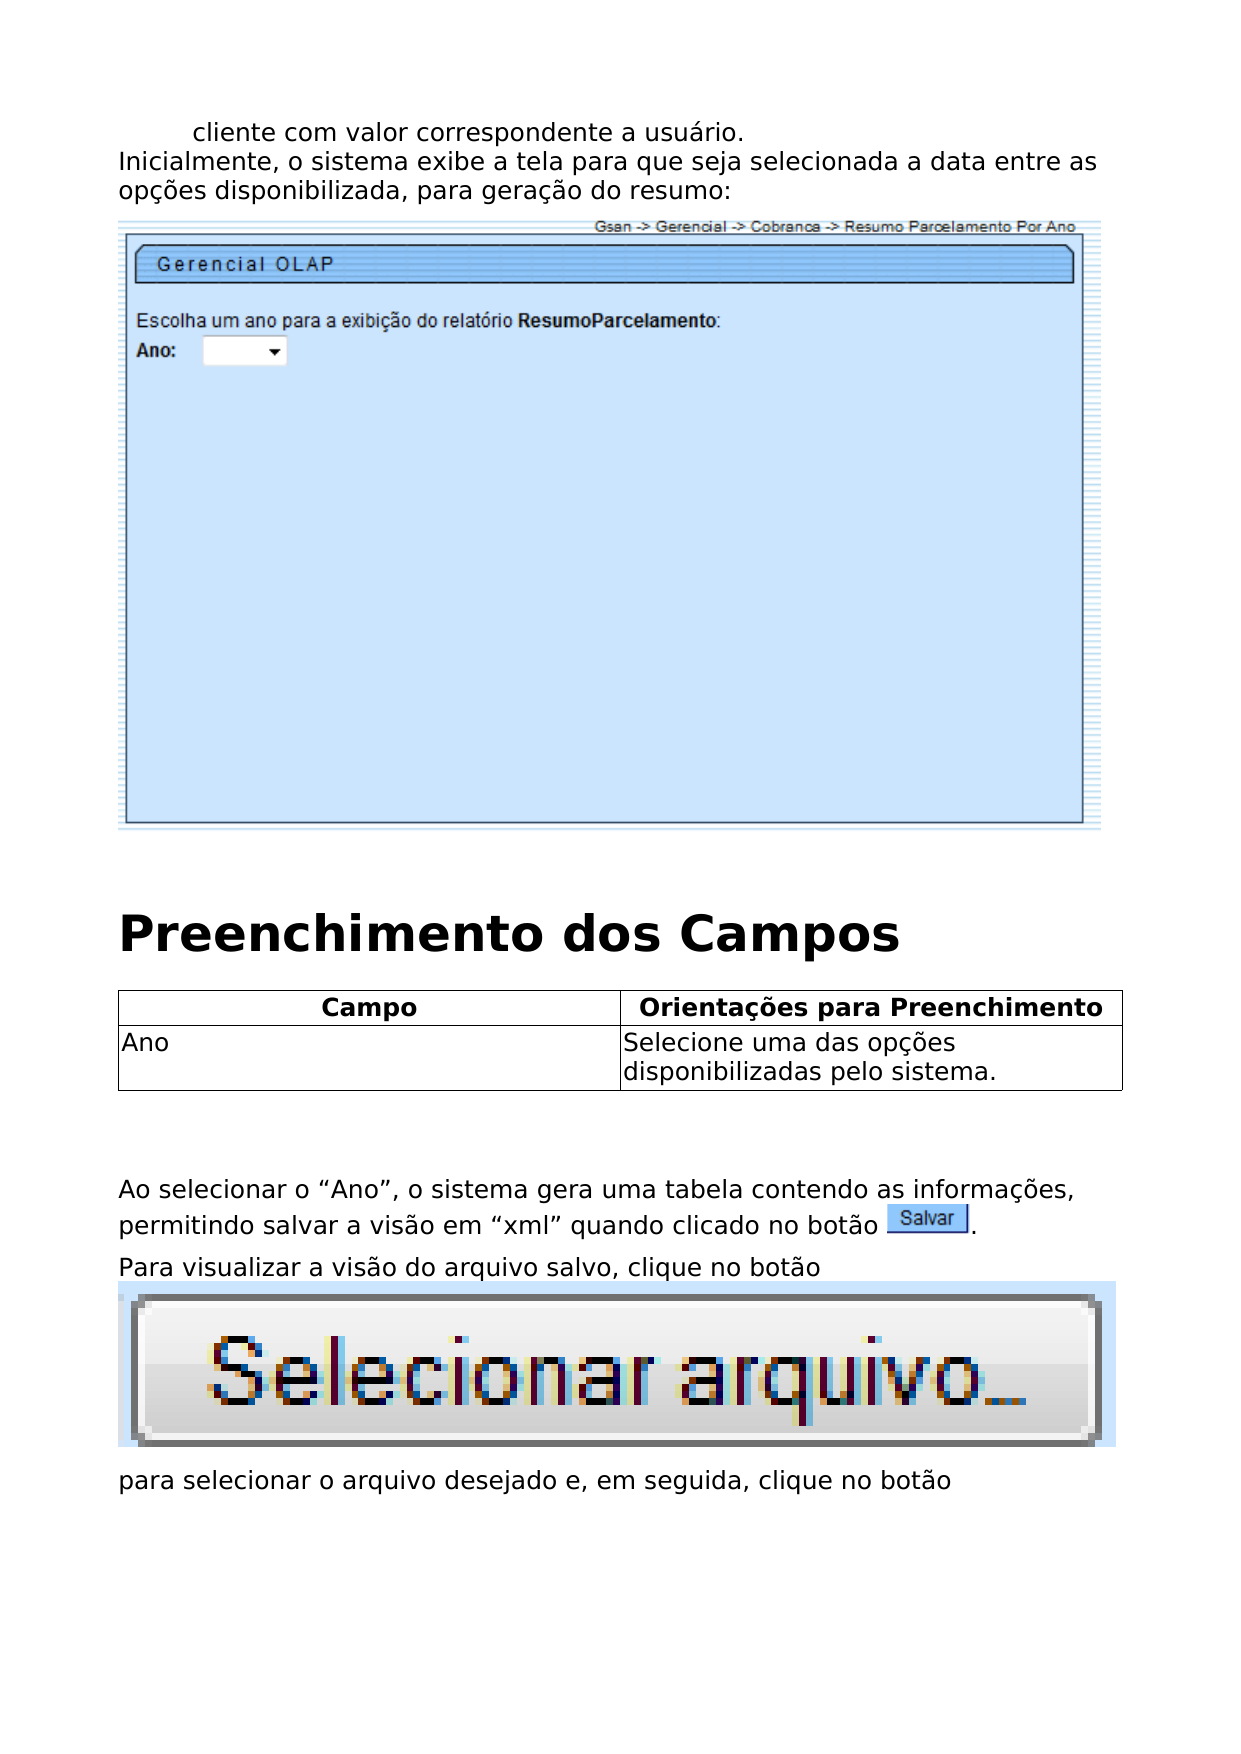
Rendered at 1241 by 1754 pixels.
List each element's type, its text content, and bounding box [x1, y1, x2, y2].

picture [118, 218, 1101, 833]
table_header Campo [119, 991, 620, 1025]
text Para visualizar a visão do arquivo salvo, clique no botão [118, 1253, 1122, 1281]
picture [887, 1204, 970, 1235]
table_cell Ano [119, 1026, 620, 1090]
text Ao selecionar o “Ano”, o sistema gera uma tabela contendo as informações, permitindo salvar a visão em “xml” quando clicado no botão . [118, 1175, 1122, 1240]
table_header Orientações para Preenchimento [621, 991, 1122, 1025]
text para selecionar o arquivo desejado e, em seguida, clique no botão [118, 1461, 1122, 1496]
subtitle Preenchimento dos Campos [118, 905, 1122, 963]
text Inicialmente, o sistema exibe a tela para que seja selecionada a data entre as opções disponibilizada, para geração do resumo: [118, 147, 1122, 206]
table_cell Selecione uma das opções disponibilizadas pelo sistema. [621, 1026, 1122, 1090]
picture [118, 1281, 1123, 1461]
list cliente com valor correspondente a usuário. [177, 118, 1122, 147]
